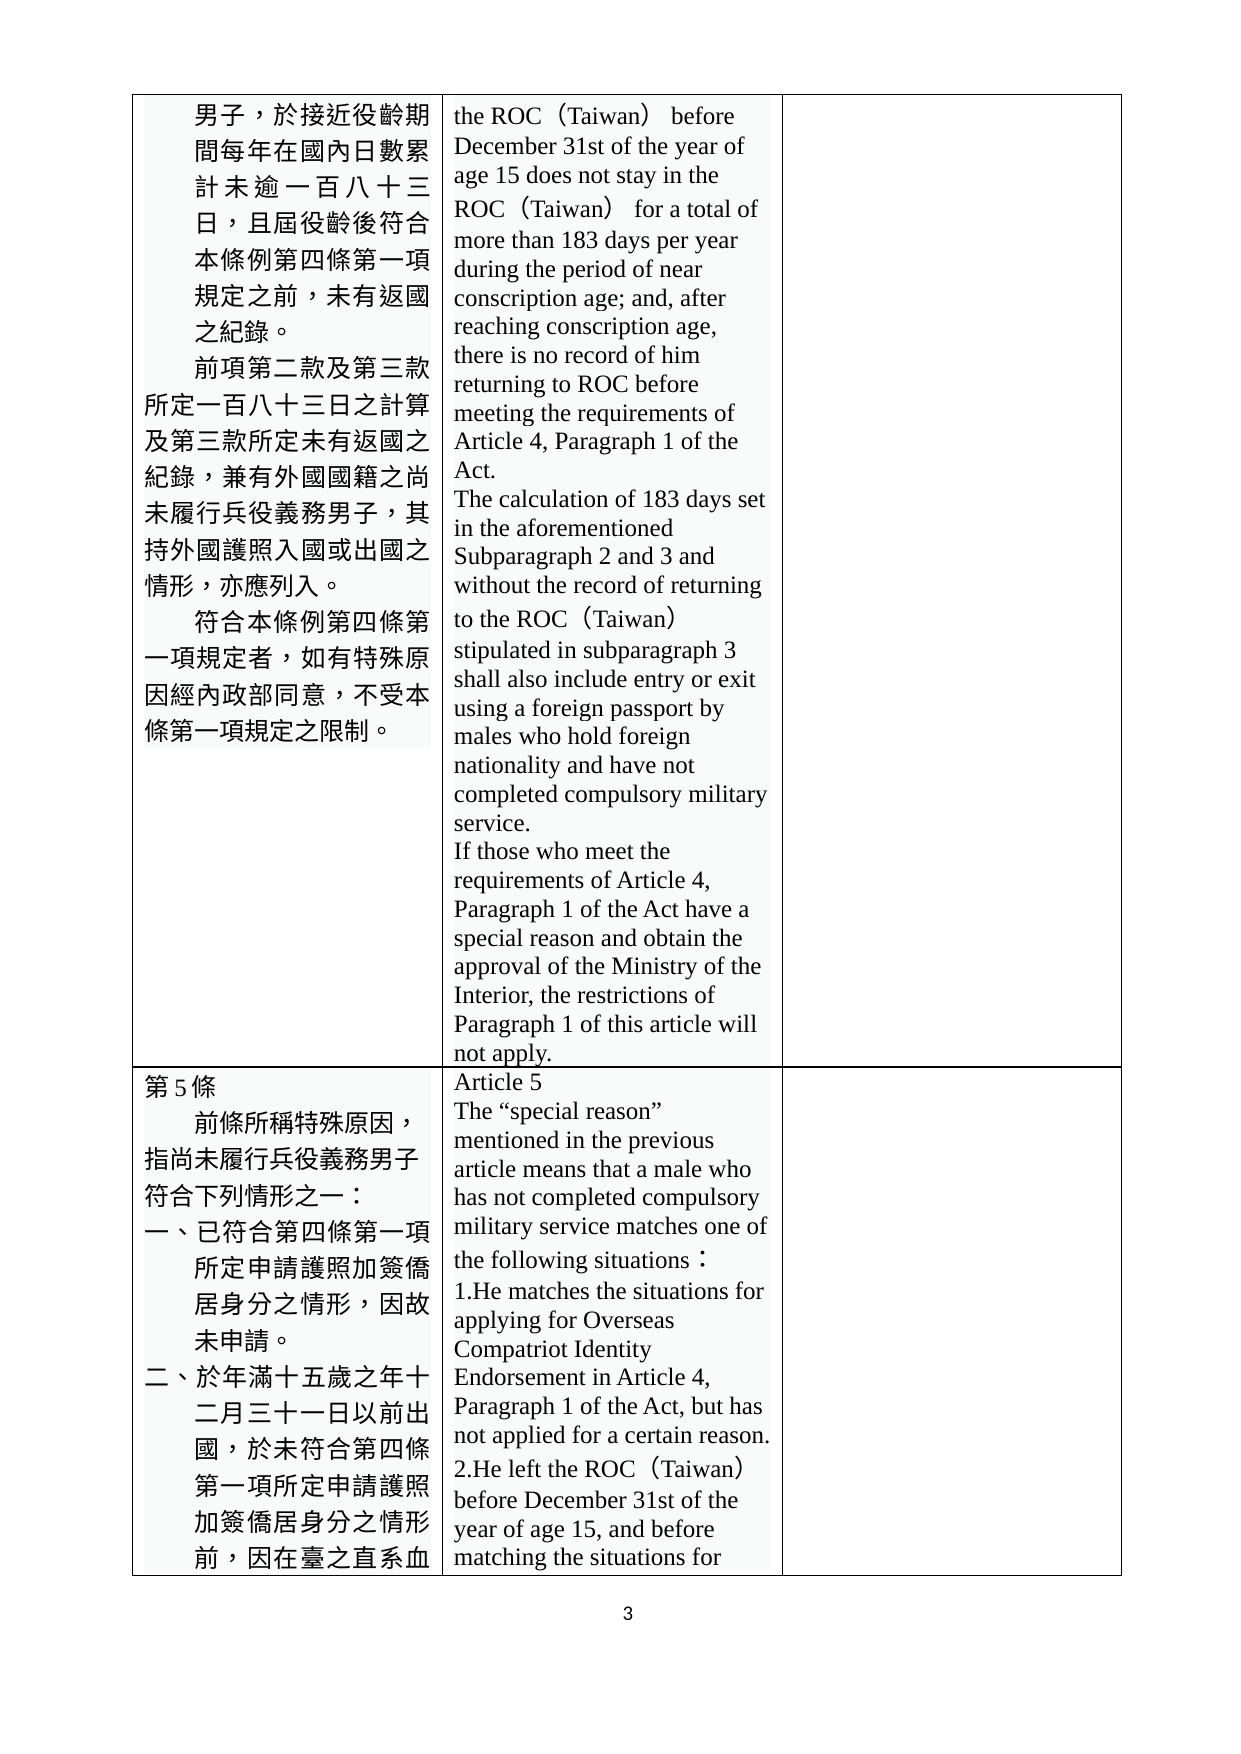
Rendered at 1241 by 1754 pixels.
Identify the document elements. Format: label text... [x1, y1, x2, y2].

table_cell 第4條 尚未履行兵役義務男子申請護照加簽僑居身分，除須符合本條例第四條第一項規定外，亦須符合下列情形之一： 一、於年滿十五歲之年十二月三十一日以前已符合本條例第四條第一項規定，且所具之僑居地居留資格迄申請時仍有效且未中斷。 二、在國外出生或年滿十五歲之年十二月三十一日以前出國之接近役齡男子，於符合本條例第四條第一項規定之前，接近役齡期間每年在國內日數累計未逾一百八十三日。 三、在國外出生或年滿十五歲之年十二月三十一日以前出國之役齡男子，於接近役齡期間每年在國內日數累計未逾一百八十三日，且屆役齡後符合本條例第四條第一項規定之前，未有返國之紀錄。 前項第二款及第三款所定一百八十三日之計算及第三款所定未有返國之紀錄，兼有外國國籍之尚未履行兵役義務男子，其持外國護照入國或出國之情形，亦應列入。 符合本條例第四條第一項規定者，如有特殊原因經內政部同意，不受本條第一項規定之限制。 [133, 95, 442, 1066]
table_cell [783, 1068, 1121, 1575]
table_cell 第5條 前條所稱特殊原因，指尚未履行兵役義務男子符合下列情形之一： 一、已符合第四條第一項所定申請護照加簽僑居身分之情形，因故未申請。 二、於年滿十五歲之年十二月三十一日以前出國，於未符合第四條第一項所定申請護照加簽僑居身分之情形前，因在臺之直系血親或配偶死亡、病危，於一個月內返國奔喪、探視，或因特殊災難等其他不可抗力原因，須返國處理。 [133, 1068, 144, 1575]
table_cell Article 5 The “special reason” mentioned in the previous article means that a male who has not completed compulsory military service matches one of the following situations： 1.He matches the situations for applying for Overseas Compatriot Identity Endorsement in Article 4, Paragraph 1 of the Act, but has not applied for a certain reason. 2.He left the ROC（Taiwan） before December 31st of the year of age 15, and before matching the situations for applying for Overseas Compatriot Identity Endorsement in Article 4, Paragraph 1 of the Act, returned to the ROC（Taiwan） within one month because of a direct relative or spouse’s death or critical illness to attend their funeral/visit them, or had to return due to disaster or other force majeure event. [443, 1068, 782, 1575]
table_cell [783, 95, 1121, 1066]
table_cell 第5條 前條所稱特殊原因，指尚未履行兵役義務男子符合下列情形之一： 一、已符合第四條第一項所定申請護照加簽僑居身分之情形，因故未申請。 二、於年滿十五歲之年十二月三十一日以前出國，於未符合第四條第一項所定申請護照加簽僑居身分之情形前，因在臺之直系血親或配偶死亡、病危，於一個月內返國奔喪、探視，或因特殊災難等其他不可抗力原因，須返國處理。 [431, 1068, 442, 1575]
